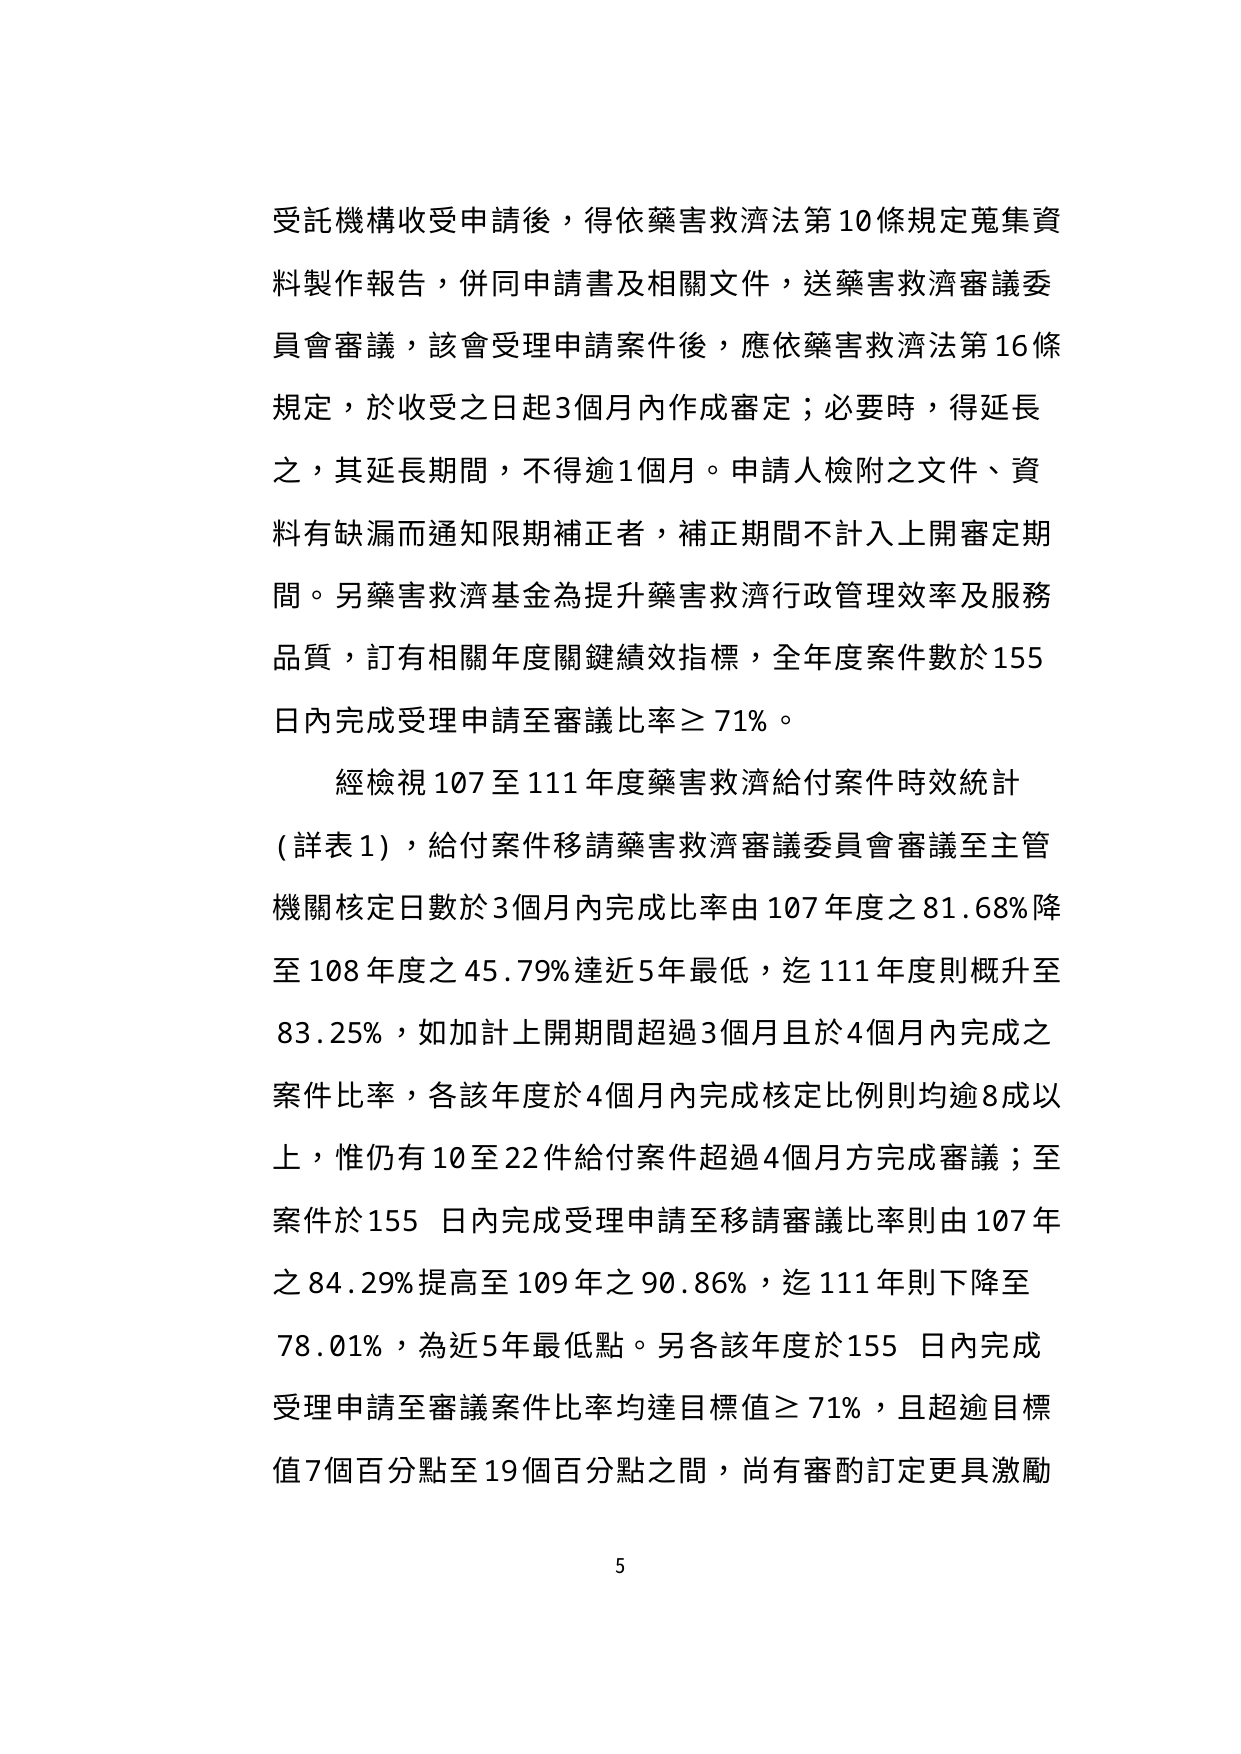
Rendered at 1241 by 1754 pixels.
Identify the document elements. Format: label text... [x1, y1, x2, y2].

text 經檢視107至111年度藥害救濟給付案件時效統計(詳表1)，給付案件移請藥害救濟審議委員會審議至主管機關核定日數於3個月內完成比率由107年度之81.68%降至108年度之45.79%達近5年最低，迄111年度則概升至83.25%，如加計上開期間超過3個月且於4個月內完成之案件比率，各該年度於4個月內完成核定比例則均逾8成以上，惟仍有10至22件給付案件超過4個月方完成審議；至案件於155 日內完成受理申請至移請審議比率則由107年之84.29%提高至109年之90.86%，迄111年則下降至78.01%，為近5年最低點。另各該年度於155 日內完成受理申請至審議案件比率均達目標值≥71%，且超逾目標值7個百分點至19個百分點之間，尚有審酌訂定更具激勵效用之績效衡量指標餘裕空間，為增進藥害救濟服務品質，允宜在合於法令規定下提高目標值之設定，以提升民眾從申請至得知審議結果之辦理效率。 [266, 740, 1063, 1490]
text 受託機構收受申請後，得依藥害救濟法第10條規定蒐集資料製作報告，併同申請書及相關文件，送藥害救濟審議委員會審議，該會受理申請案件後，應依藥害救濟法第16條規定，於收受之日起3個月內作成審定；必要時，得延長之，其延長期間，不得逾1個月。申請人檢附之文件、資料有缺漏而通知限期補正者，補正期間不計入上開審定期間。另藥害救濟基金為提升藥害救濟行政管理效率及服務品質，訂有相關年度關鍵績效指標，全年度案件數於155 日內完成受理申請至審議比率≥71%。 [266, 177, 1063, 740]
